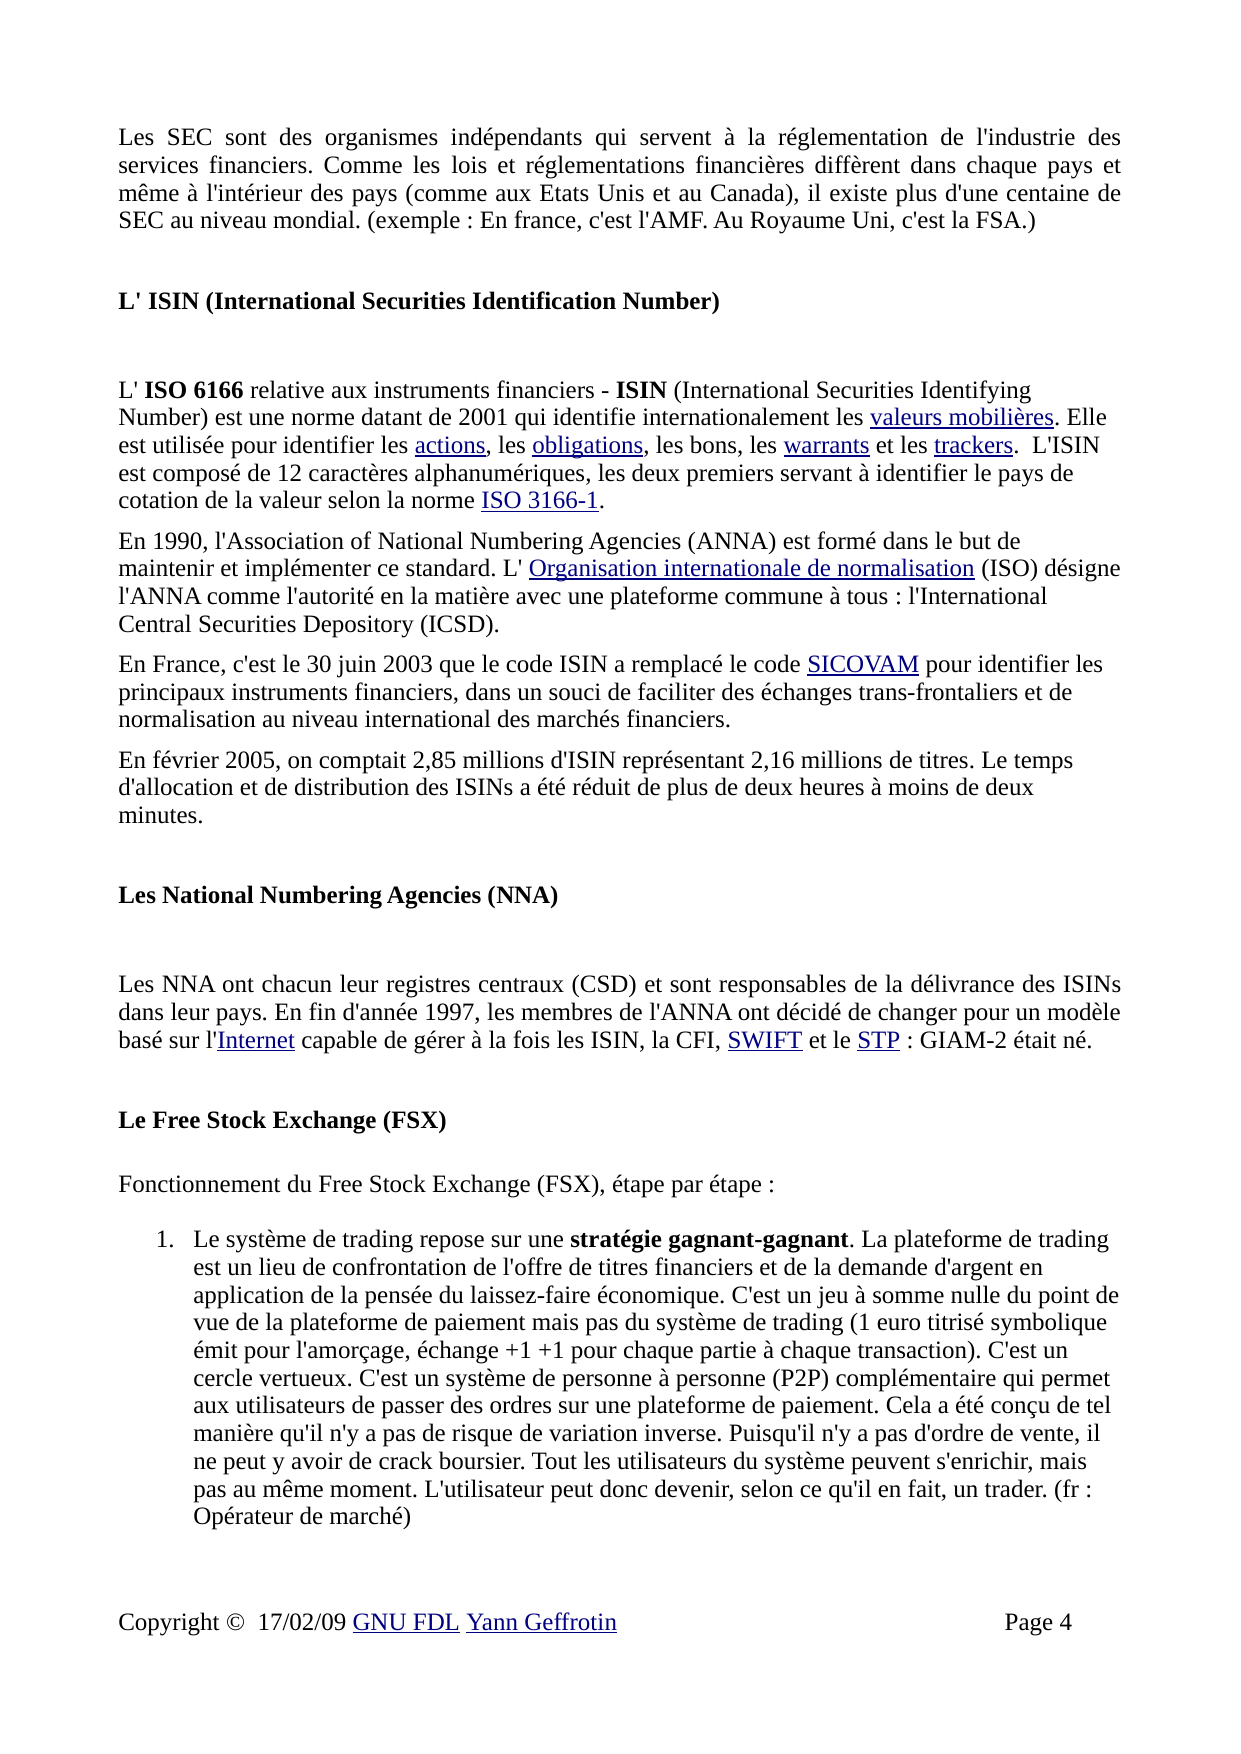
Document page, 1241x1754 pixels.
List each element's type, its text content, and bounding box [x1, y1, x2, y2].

text En 1990, l'Association of National Numbering Agencies (ANNA) est formé dans le but de maintenir et implémenter ce standard. L' Organisation internationale de normalisation (ISO) désigne l'ANNA comme l'autorité en la matière avec une plateforme commune à tous : l'International Central Securities Depository (ICSD). [118, 527, 1122, 638]
text Fonctionnement du Free Stock Exchange (FSX), étape par étape : [118, 1170, 1122, 1198]
text L' ISO 6166 relative aux instruments financiers - ISIN (International Securities Identifying Number) est une norme datant de 2001 qui identifie internationalement les valeurs mobilières. Elle est utilisée pour identifier les actions, les obligations, les bons, les warrants et les trackers. L'ISIN est composé de 12 caractères alphanumériques, les deux premiers servant à identifier le pays de cotation de la valeur selon la norme ISO 3166-1. [118, 376, 1122, 514]
text Les National Numbering Agencies (NNA) [118, 882, 1122, 909]
list Le système de trading repose sur une stratégie gagnant-gagnant. La plateforme de trading est un lieu de confrontation de l'offre de titres financiers et de la demande d'argent en application de la pensée du laissez-faire économique. C'est un jeu à somme nulle du point de vue de la plateforme de paiement mais pas du système de trading (1 euro titrisé symbolique émit pour l'amorçage, échange +1 +1 pour chaque partie à chaque transaction). C'est un cercle vertueux. C'est un système de personne à personne (P2P) complémentaire qui permet aux utilisateurs de passer des ordres sur une plateforme de paiement. Cela a été conçu de tel manière qu'il n'y a pas de risque de variation inverse. Puisqu'il n'y a pas d'ordre de vente, il ne peut y avoir de crack boursier. Tout les utilisateurs du système peuvent s'enrichir, mais pas au même moment. L'utilisateur peut donc devenir, selon ce qu'il en fait, un trader. (fr : Opérateur de marché) [156, 1225, 1122, 1530]
text Les NNA ont chacun leur registres centraux (CSD) et sont responsables de la délivrance des ISINs dans leur pays. En fin d'année 1997, les membres de l'ANNA ont décidé de changer pour un modèle basé sur l'Internet capable de gérer à la fois les ISIN, la CFI, SWIFT et le STP : GIAM-2 était né. [118, 970, 1122, 1053]
text En France, c'est le 30 juin 2003 que le code ISIN a remplacé le code SICOVAM pour identifier les principaux instruments financiers, dans un souci de faciliter des échanges trans-frontaliers et de normalisation au niveau international des marchés financiers. [118, 650, 1122, 733]
text En février 2005, on comptait 2,85 millions d'ISIN représentant 2,16 millions de titres. Le temps d'allocation et de distribution des ISINs a été réduit de plus de deux heures à moins de deux minutes. [118, 746, 1122, 829]
text Les SEC sont des organismes indépendants qui servent à la réglementation de l'industrie des services financiers. Comme les lois et réglementations financières diffèrent dans chaque pays et même à l'intérieur des pays (comme aux Etats Unis et au Canada), il existe plus d'une centaine de SEC au niveau mondial. (exemple : En france, c'est l'AMF. Au Royaume Uni, c'est la FSA.) [118, 123, 1122, 234]
text L' ISIN (International Securities Identification Number) [118, 287, 1122, 315]
text Le Free Stock Exchange (FSX) [118, 1106, 1122, 1134]
